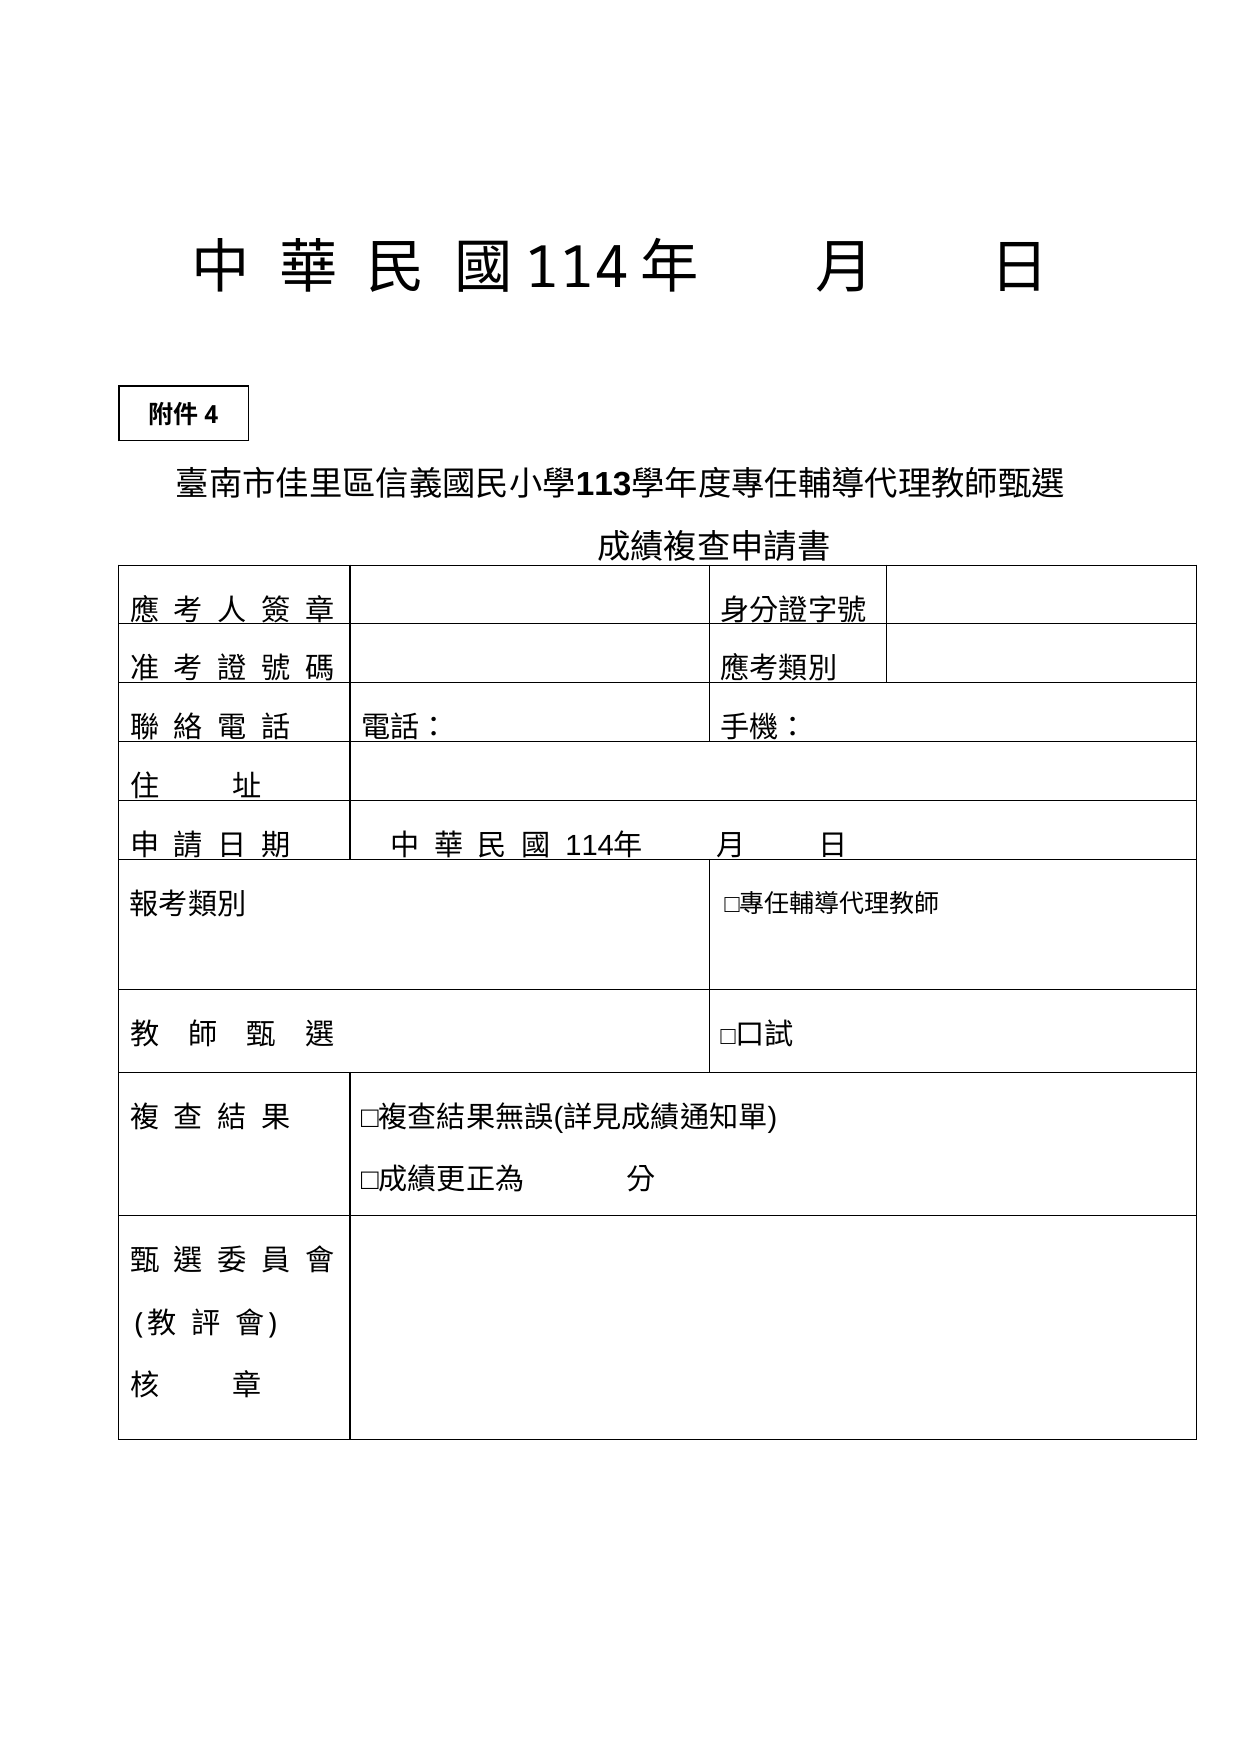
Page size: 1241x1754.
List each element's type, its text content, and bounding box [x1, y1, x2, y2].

table_header 身分證字號 [710, 566, 886, 623]
table_cell [887, 624, 1196, 682]
table_cell 教 師 甄 選 [119, 990, 709, 1072]
text 成績複查申請書 [257, 502, 1122, 564]
table_cell 准 考 證 號 碼 [119, 624, 349, 682]
table_cell 複 查 結 果 [119, 1073, 349, 1215]
table_cell 手機： [710, 683, 1196, 741]
table_header 應 考 人 簽 章 [119, 566, 349, 623]
table_header [351, 566, 709, 623]
table_cell □口試 □試教 [710, 990, 1196, 1072]
table_cell [351, 1216, 1196, 1438]
table_cell 報考類別 [119, 860, 709, 989]
table_cell 住 址 [119, 742, 349, 800]
table_cell □複查結果無誤(詳見成績通知單) □成績更正為 分 [351, 1073, 1196, 1215]
table_cell 聯 絡 電 話 [119, 683, 349, 741]
table_header [887, 566, 1196, 623]
table_cell □專任輔導代理教師 [710, 860, 1196, 989]
text [120, 387, 248, 440]
table_cell 應考類別 [710, 624, 886, 682]
table_cell 申 請 日 期 [119, 801, 349, 859]
table_cell [351, 742, 1196, 800]
text 附件4 [135, 394, 233, 431]
table_cell 中 華 民 國 114年 月 日 [351, 801, 1196, 859]
table_cell 甄 選 委 員 會 (教 評 會) 核 章 [119, 1216, 349, 1438]
text 中 華 民 國114年 月 日 [118, 189, 1122, 314]
text 臺南市佳里區信義國民小學113學年度專任輔導代理教師甄選 [118, 439, 1122, 502]
table_cell [351, 624, 709, 682]
table_cell 電話： [351, 683, 709, 741]
